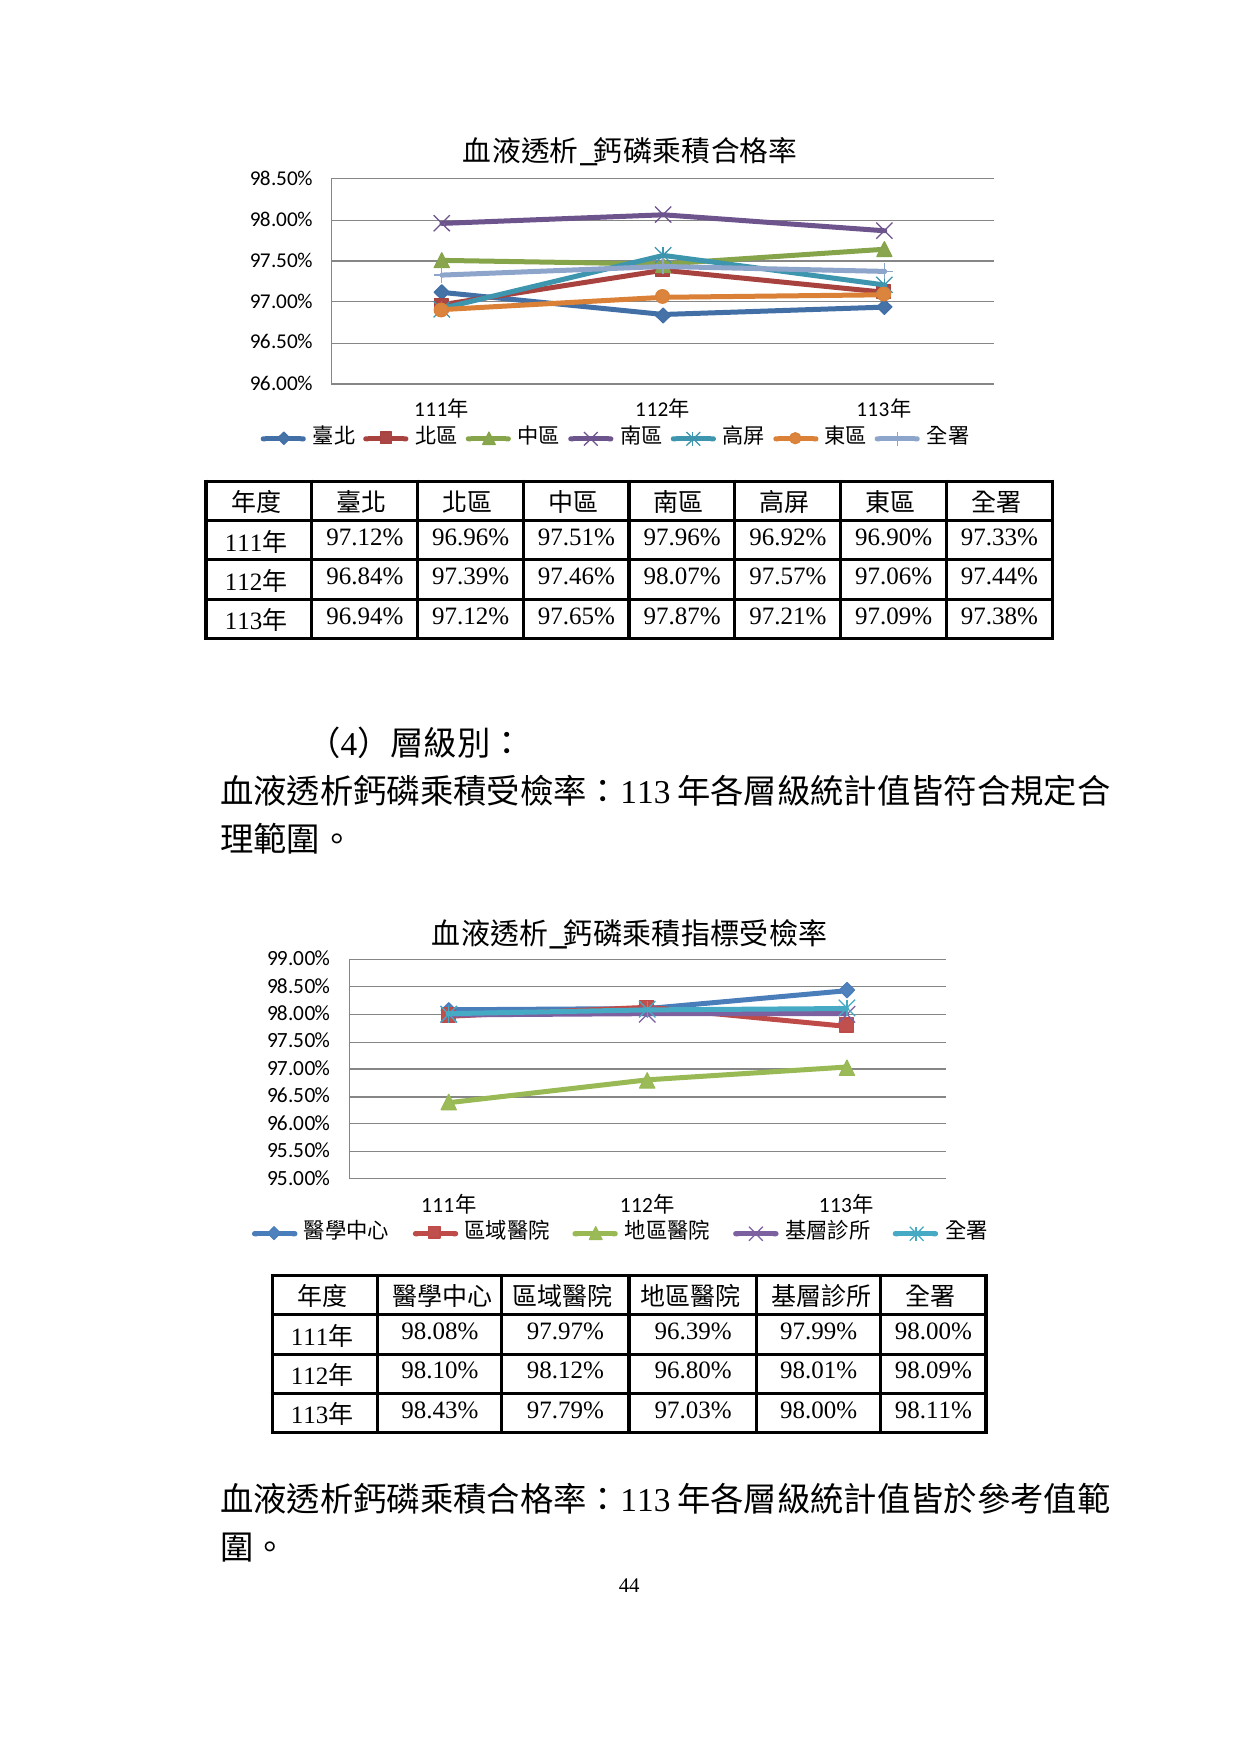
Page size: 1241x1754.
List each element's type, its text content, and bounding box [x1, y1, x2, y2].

table_header 地區醫院 [631, 1277, 755, 1313]
table_cell 97.99% [758, 1316, 879, 1352]
table_header 年度 [274, 1277, 376, 1313]
text 血液透析鈣磷乘積合格率：113年各層級統計值皆於參考值範圍。 [220, 1473, 1111, 1569]
table_cell 112年 [208, 561, 310, 598]
table_cell 111年 [274, 1316, 376, 1352]
table_cell 96.94% [313, 601, 416, 637]
table_header 醫學中心 [379, 1277, 500, 1313]
table_cell 97.12% [419, 601, 522, 637]
table_header 中區 [525, 483, 627, 519]
table_cell 97.38% [948, 601, 1051, 637]
table_cell 97.57% [736, 561, 839, 598]
table_cell 96.92% [736, 522, 839, 558]
table_cell 97.46% [525, 561, 627, 598]
table_header 東區 [842, 483, 945, 519]
table_cell 97.33% [948, 522, 1051, 558]
table_cell 97.03% [631, 1395, 755, 1431]
table_header 全署 [948, 483, 1051, 519]
table_header 南區 [631, 483, 733, 519]
table_cell 113年 [274, 1395, 376, 1431]
table_cell 98.07% [631, 561, 733, 598]
table_header 北區 [419, 483, 522, 519]
table_cell 111年 [208, 522, 310, 558]
table_header 基層診所 [758, 1277, 879, 1313]
table_cell 98.10% [379, 1356, 500, 1392]
table_cell 97.96% [631, 522, 733, 558]
table_cell 96.90% [842, 522, 945, 558]
table_cell 98.00% [758, 1395, 879, 1431]
table_cell 98.00% [882, 1316, 984, 1352]
table_cell 97.39% [419, 561, 522, 598]
table_cell 96.80% [631, 1356, 755, 1392]
table_cell 97.12% [313, 522, 416, 558]
table_cell 97.97% [503, 1316, 627, 1352]
table_cell 97.79% [503, 1395, 627, 1431]
table_cell 97.44% [948, 561, 1051, 598]
text 血液透析鈣磷乘積受檢率：113年各層級統計值皆符合規定合理範圍。 [220, 765, 1111, 861]
table_cell 98.11% [882, 1395, 984, 1431]
table_cell 112年 [274, 1356, 376, 1392]
table_cell 98.08% [379, 1316, 500, 1352]
table_header 年度 [208, 483, 310, 519]
table_cell 96.84% [313, 561, 416, 598]
table_cell 98.09% [882, 1356, 984, 1392]
table_header 高屏 [736, 483, 839, 519]
table_cell 97.06% [842, 561, 945, 598]
table_cell 98.12% [503, 1356, 627, 1392]
table_cell 97.65% [525, 601, 627, 637]
list 層級別： [307, 717, 1122, 765]
table_cell 96.39% [631, 1316, 755, 1352]
table_cell 97.21% [736, 601, 839, 637]
table_cell 97.51% [525, 522, 627, 558]
table_cell 113年 [208, 601, 310, 637]
table_cell 97.09% [842, 601, 945, 637]
table_cell 96.96% [419, 522, 522, 558]
table_header 區域醫院 [503, 1277, 627, 1313]
table_cell 98.43% [379, 1395, 500, 1431]
table_header 臺北 [313, 483, 416, 519]
table_cell 98.01% [758, 1356, 879, 1392]
table_cell 97.87% [631, 601, 733, 637]
table_header 全署 [882, 1277, 984, 1313]
